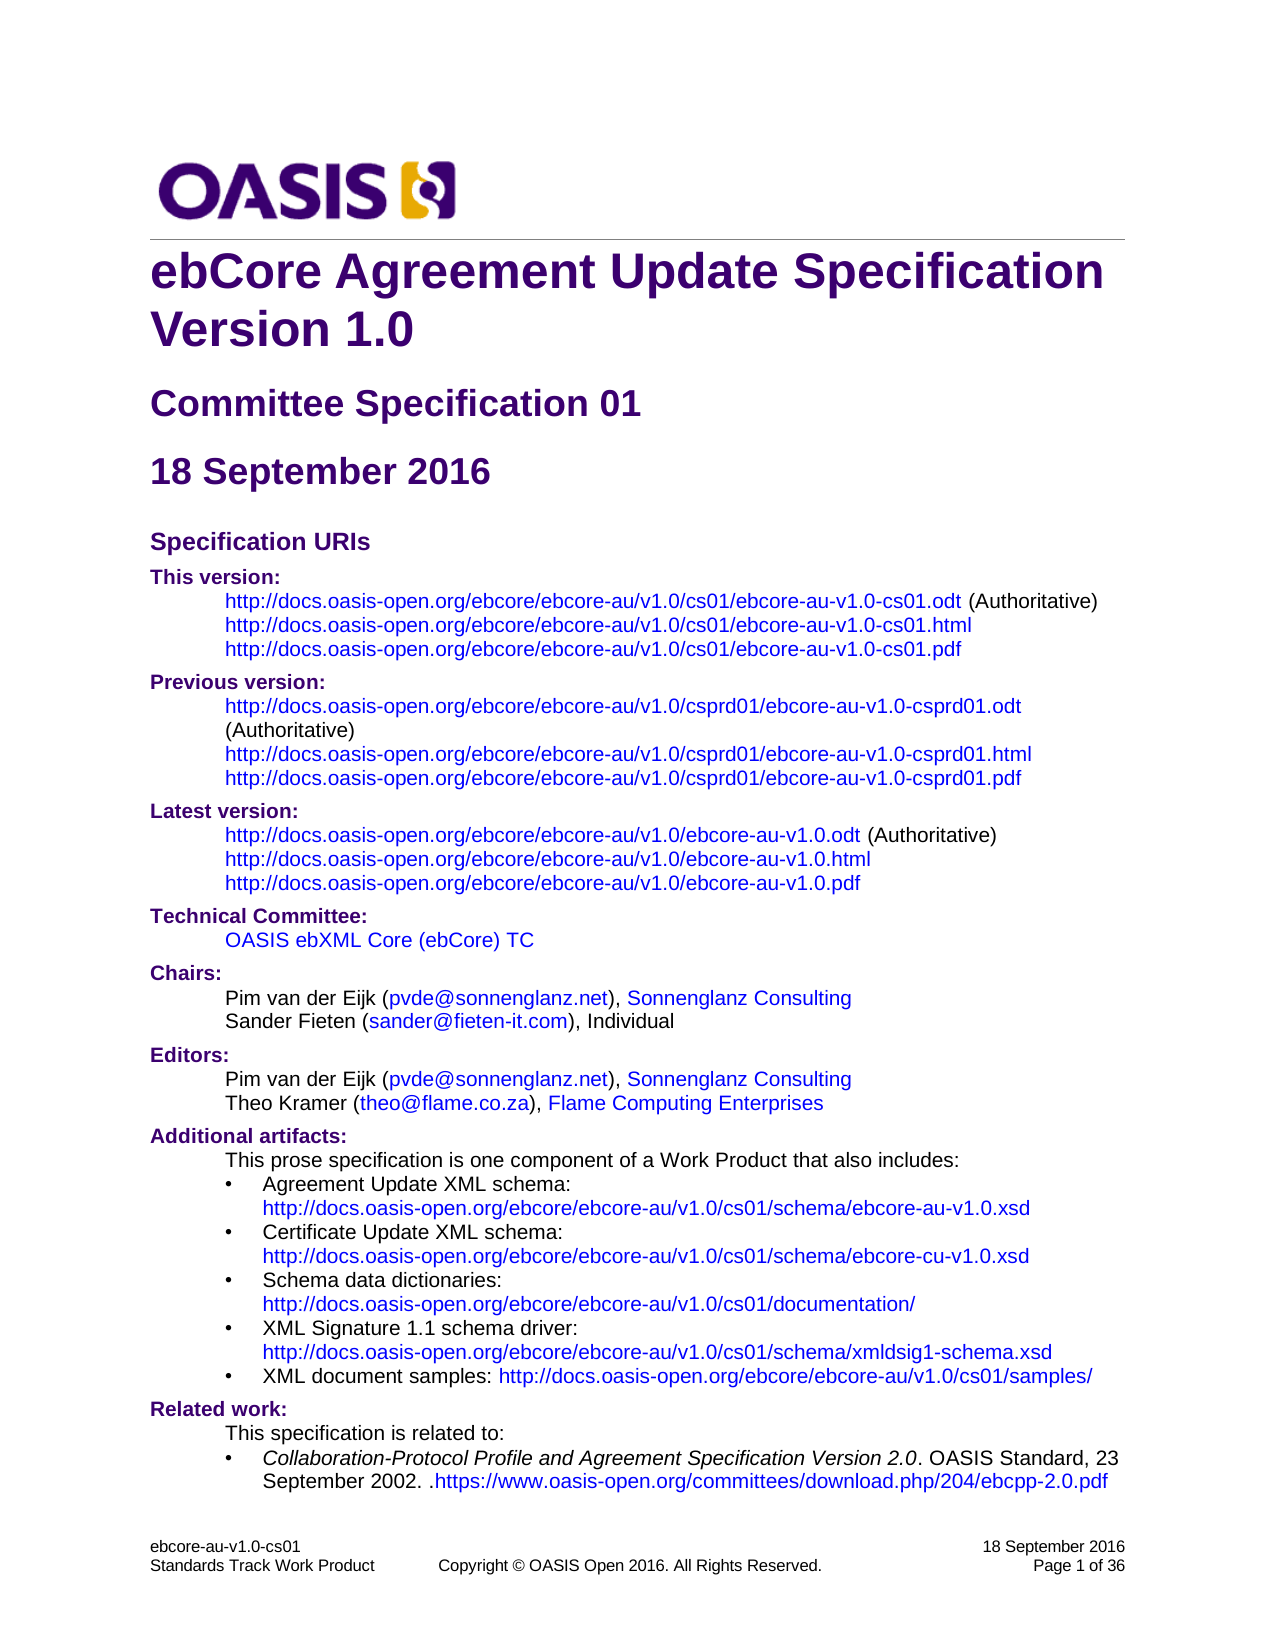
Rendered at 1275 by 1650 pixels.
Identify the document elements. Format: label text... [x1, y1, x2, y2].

title http://docs.oasis-open.org/ebcore/ebcore-au/v1.0/ebcore-au-v1.0.odt (Authoritative) [225, 823, 1125, 847]
picture [150, 145, 468, 230]
title http://docs.oasis-open.org/ebcore/ebcore-au/v1.0/csprd01/ebcore-au-v1.0-csprd01.odt (Authoritative) [225, 694, 1125, 742]
title http://docs.oasis-open.org/ebcore/ebcore-au/v1.0/ebcore-au-v1.0.html [225, 847, 1125, 871]
title http://docs.oasis-open.org/ebcore/ebcore-au/v1.0/ebcore-au-v1.0.pdf [225, 871, 1125, 895]
title http://docs.oasis-open.org/ebcore/ebcore-au/v1.0/cs01/ebcore-au-v1.0-cs01.pdf [225, 637, 1125, 661]
subtitle 18 September 2016 [150, 449, 1125, 493]
list XML Signature 1.1 schema driver: http://docs.oasis-open.org/ebcore/ebcore-au/v1.0/cs01/schema/xmldsig1-schema.xsd [225, 1316, 1125, 1364]
title Additional artifacts: [150, 1124, 1125, 1148]
title Theo Kramer (theo@flame.co.za), Flame Computing Enterprises [225, 1091, 1125, 1115]
title Specification URIs [150, 527, 1125, 556]
list XML document samples: http://docs.oasis-open.org/ebcore/ebcore-au/v1.0/cs01/samples/ [225, 1364, 1125, 1388]
title Chairs: [150, 961, 1125, 985]
title OASIS ebXML Core (ebCore) TC [225, 928, 1125, 952]
title Pim van der Eijk (pvde@sonnenglanz.net), Sonnenglanz Consulting [225, 1067, 1125, 1091]
title Previous version: [150, 670, 1125, 694]
subtitle Committee Specification 01 [150, 382, 1125, 424]
title This version: [150, 564, 1125, 589]
title http://docs.oasis-open.org/ebcore/ebcore-au/v1.0/csprd01/ebcore-au-v1.0-csprd01.pdf [225, 766, 1125, 790]
title Pim van der Eijk (pvde@sonnenglanz.net), Sonnenglanz Consulting [225, 985, 1125, 1009]
title Sander Fieten (sander@fieten-it.com), Individual [225, 1009, 1125, 1033]
list Agreement Update XML schema: http://docs.oasis-open.org/ebcore/ebcore-au/v1.0/cs01/schema/ebcore-au-v1.0.xsd [225, 1172, 1125, 1220]
title This specification is related to: [225, 1421, 1125, 1445]
title http://docs.oasis-open.org/ebcore/ebcore-au/v1.0/cs01/ebcore-au-v1.0-cs01.odt (Authoritative) [225, 589, 1125, 613]
title http://docs.oasis-open.org/ebcore/ebcore-au/v1.0/csprd01/ebcore-au-v1.0-csprd01.html [225, 742, 1125, 766]
list Collaboration-Protocol Profile and Agreement Specification Version 2.0. OASIS Standard, 23 September 2002. .https://www.oasis-open.org/committees/download.php/204/ebcpp-2.0.pdf [225, 1445, 1125, 1493]
title http://docs.oasis-open.org/ebcore/ebcore-au/v1.0/cs01/ebcore-au-v1.0-cs01.html [225, 613, 1125, 637]
title Related work: [150, 1397, 1125, 1421]
title ebCore Agreement Update Specification Version 1.0 [150, 240, 1125, 357]
title Technical Committee: [150, 904, 1125, 928]
title Latest version: [150, 799, 1125, 823]
title This prose specification is one component of a Work Product that also includes: [225, 1148, 1125, 1172]
list Certificate Update XML schema: http://docs.oasis-open.org/ebcore/ebcore-au/v1.0/cs01/schema/ebcore-cu-v1.0.xsd [225, 1220, 1125, 1268]
title Editors: [150, 1042, 1125, 1067]
list Schema data dictionaries: http://docs.oasis-open.org/ebcore/ebcore-au/v1.0/cs01/documentation/ [225, 1268, 1125, 1316]
